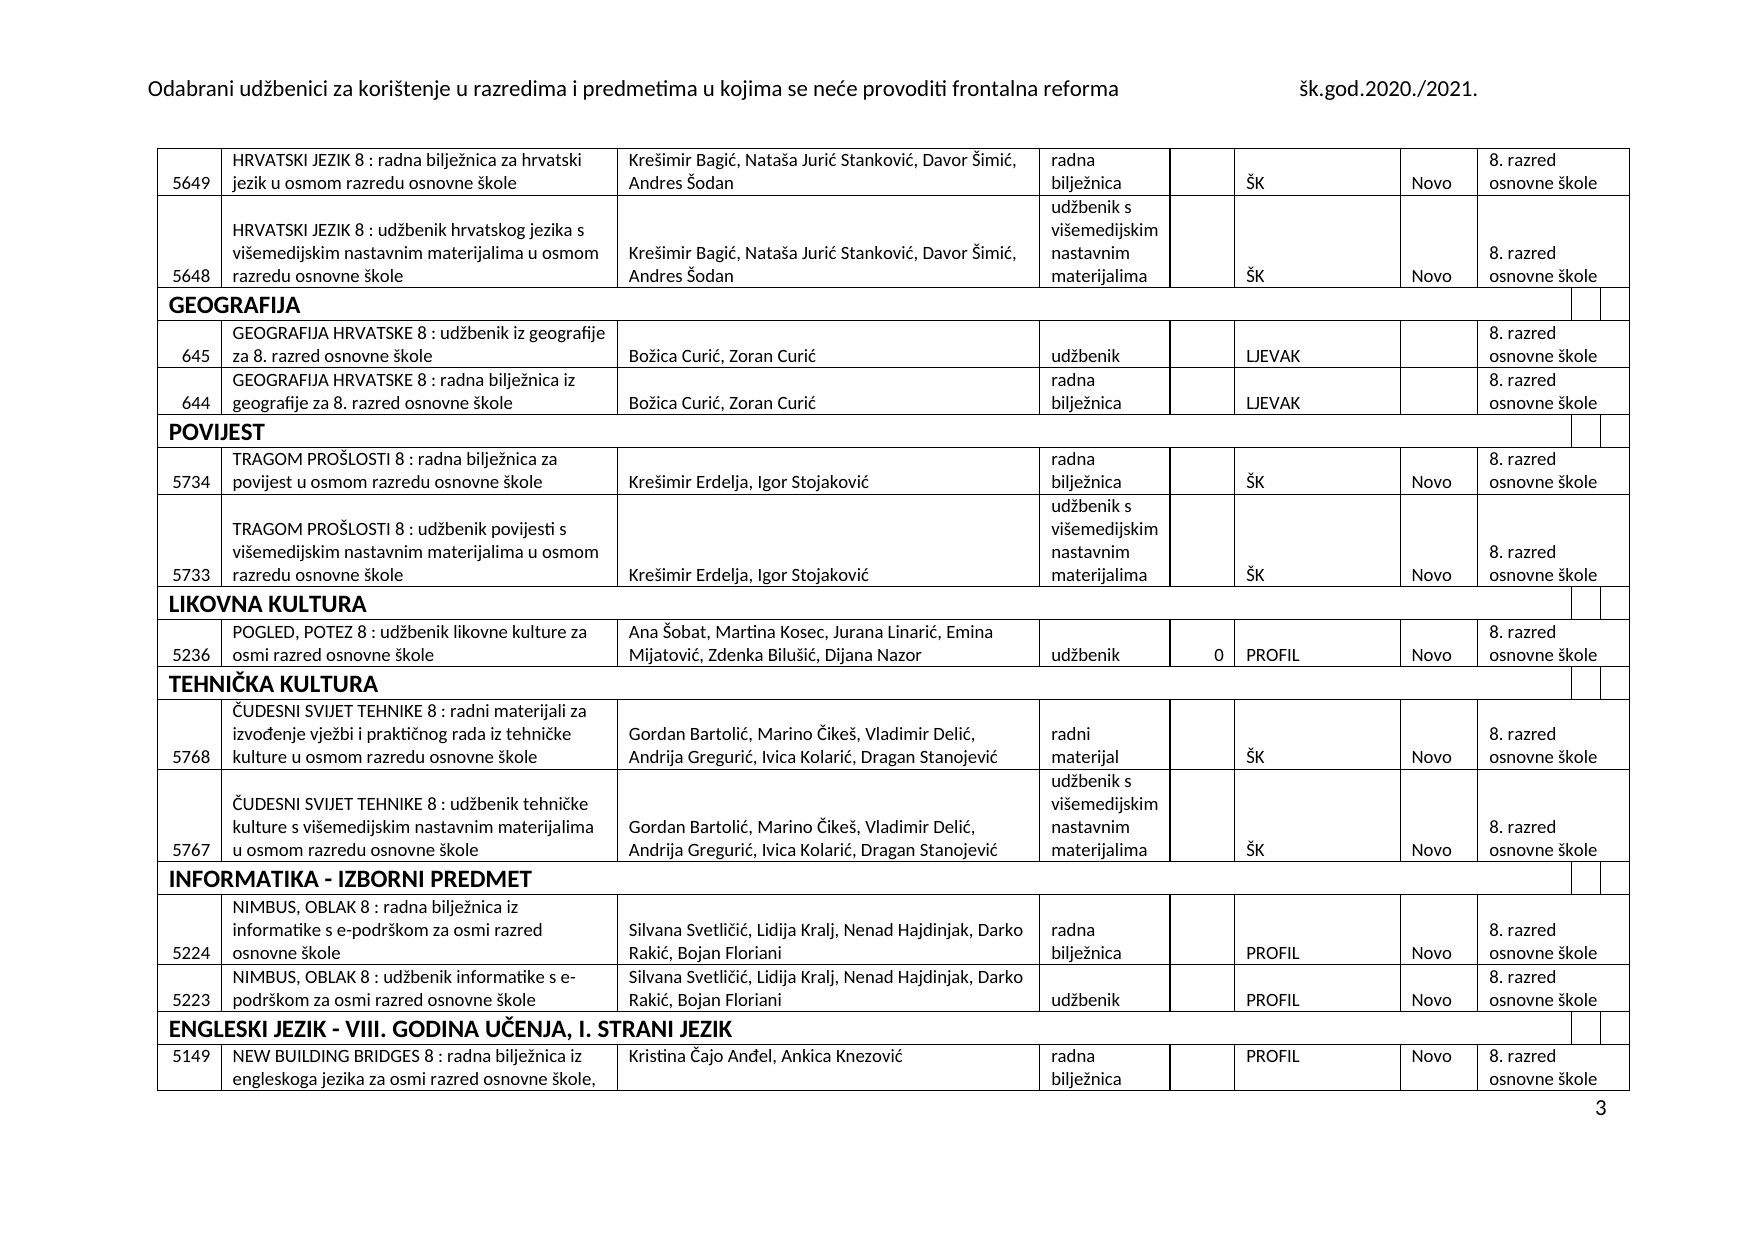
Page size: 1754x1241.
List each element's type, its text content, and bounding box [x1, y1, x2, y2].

table_cell NIMBUS, OBLAK 8 : radna bilježnica iz informatike s e-podrškom za osmi razred osnovne škole [222, 895, 617, 964]
table_cell 5649 [158, 149, 221, 194]
table_cell 8. razred osnovne škole [1478, 196, 1629, 287]
table_cell ŠK [1235, 149, 1400, 194]
table_cell GEOGRAFIJA HRVATSKE 8 : udžbenik iz geografije za 8. razred osnovne škole [222, 321, 617, 367]
table_cell ŠK [1235, 770, 1400, 861]
table_cell ŠK [1235, 196, 1400, 287]
table_cell 5768 [158, 700, 221, 768]
table_cell LJEVAK [1235, 321, 1400, 367]
table_cell ENGLESKI JEZIK - VIII. GODINA UČENJA, I. STRANI JEZIK [158, 1012, 1571, 1043]
table_cell POVIJEST [158, 415, 1571, 447]
table_cell 8. razred osnovne škole [1478, 368, 1629, 414]
table_cell Gordan Bartolić, Marino Čikeš, Vladimir Delić, Andrija Gregurić, Ivica Kolarić, Dragan Stanojević [618, 770, 1039, 861]
table_cell 5224 [158, 895, 221, 964]
table_cell Novo [1401, 895, 1477, 964]
table_cell Kristina Čajo Anđel, Ankica Knezović [618, 1045, 1039, 1090]
table_cell 644 [158, 368, 221, 414]
table_cell radna bilježnica [1040, 448, 1169, 493]
table_cell [1401, 321, 1477, 367]
table_cell 5223 [158, 965, 221, 1011]
table_cell udžbenik [1040, 620, 1169, 666]
table_cell udžbenik s višemedijskim nastavnim materijalima [1040, 196, 1169, 287]
table_cell [1572, 1012, 1600, 1043]
table_cell Gordan Bartolić, Marino Čikeš, Vladimir Delić, Andrija Gregurić, Ivica Kolarić, Dragan Stanojević [618, 700, 1039, 768]
table_cell Krešimir Erdelja, Igor Stojaković [618, 495, 1039, 586]
table_cell Krešimir Bagić, Nataša Jurić Stanković, Davor Šimić, Andres Šodan [618, 149, 1039, 194]
table_cell radna bilježnica [1040, 895, 1169, 964]
table_cell 5767 [158, 770, 221, 861]
table_cell [1601, 1012, 1629, 1043]
table_cell 8. razred osnovne škole [1478, 149, 1629, 194]
table_cell [1171, 495, 1234, 586]
table_cell 8. razred osnovne škole [1478, 965, 1629, 1011]
table_cell 5149 [158, 1045, 221, 1090]
table_cell Novo [1401, 448, 1477, 493]
table_cell TEHNIČKA KULTURA [158, 667, 1571, 699]
table_cell Božica Curić, Zoran Curić [618, 321, 1039, 367]
table_cell HRVATSKI JEZIK 8 : udžbenik hrvatskog jezika s višemedijskim nastavnim materijalima u osmom razredu osnovne škole [222, 196, 617, 287]
table_cell [1572, 288, 1600, 320]
table_cell [1171, 149, 1234, 194]
table_cell [1572, 415, 1600, 447]
table_cell 8. razred osnovne škole [1478, 770, 1629, 861]
table_cell ŠK [1235, 700, 1400, 768]
table_cell [1171, 770, 1234, 861]
table_cell Novo [1401, 196, 1477, 287]
table_cell Novo [1401, 1045, 1477, 1090]
table_cell [1171, 196, 1234, 287]
table_cell ČUDESNI SVIJET TEHNIKE 8 : radni materijali za izvođenje vježbi i praktičnog rada iz tehničke kulture u osmom razredu osnovne škole [222, 700, 617, 768]
table_cell LIKOVNA KULTURA [158, 587, 1571, 619]
table_cell PROFIL [1235, 1045, 1400, 1090]
table_cell [1601, 862, 1629, 894]
table_cell [1171, 700, 1234, 768]
table_cell [1171, 368, 1234, 414]
table_cell TRAGOM PROŠLOSTI 8 : udžbenik povijesti s višemedijskim nastavnim materijalima u osmom razredu osnovne škole [222, 495, 617, 586]
table_cell Krešimir Bagić, Nataša Jurić Stanković, Davor Šimić, Andres Šodan [618, 196, 1039, 287]
table_cell [1171, 1045, 1234, 1090]
table_cell 0 [1171, 620, 1234, 666]
table_cell ŠK [1235, 495, 1400, 586]
table_cell [1171, 321, 1234, 367]
table_cell Krešimir Erdelja, Igor Stojaković [618, 448, 1039, 493]
table_cell udžbenik s višemedijskim nastavnim materijalima [1040, 495, 1169, 586]
table_cell 8. razred osnovne škole [1478, 700, 1629, 768]
table_cell 8. razred osnovne škole [1478, 321, 1629, 367]
table_cell radna bilježnica [1040, 368, 1169, 414]
table_cell Ana Šobat, Martina Kosec, Jurana Linarić, Emina Mijatović, Zdenka Bilušić, Dijana Nazor [618, 620, 1039, 666]
table_cell Božica Curić, Zoran Curić [618, 368, 1039, 414]
table_cell udžbenik s višemedijskim nastavnim materijalima [1040, 770, 1169, 861]
table_cell [1601, 288, 1629, 320]
table_cell GEOGRAFIJA HRVATSKE 8 : radna bilježnica iz geografije za 8. razred osnovne škole [222, 368, 617, 414]
table_cell ČUDESNI SVIJET TEHNIKE 8 : udžbenik tehničke kulture s višemedijskim nastavnim materijalima u osmom razredu osnovne škole [222, 770, 617, 861]
table_cell radna bilježnica [1040, 1045, 1169, 1090]
table_cell GEOGRAFIJA [158, 288, 1571, 320]
table_cell [1572, 862, 1600, 894]
table_cell Silvana Svetličić, Lidija Kralj, Nenad Hajdinjak, Darko Rakić, Bojan Floriani [618, 895, 1039, 964]
table_cell 8. razred osnovne škole [1478, 1045, 1629, 1090]
table_cell PROFIL [1235, 895, 1400, 964]
table_cell POGLED, POTEZ 8 : udžbenik likovne kulture za osmi razred osnovne škole [222, 620, 617, 666]
table_cell Novo [1401, 620, 1477, 666]
table_cell LJEVAK [1235, 368, 1400, 414]
table_cell radna bilježnica [1040, 149, 1169, 194]
table_cell [1572, 587, 1600, 619]
table_cell PROFIL [1235, 620, 1400, 666]
table_cell NEW BUILDING BRIDGES 8 : radna bilježnica iz engleskoga jezika za osmi razred osnovne škole, [222, 1045, 617, 1090]
table_cell TRAGOM PROŠLOSTI 8 : radna bilježnica za povijest u osmom razredu osnovne škole [222, 448, 617, 493]
table_cell radni materijal [1040, 700, 1169, 768]
table_cell PROFIL [1235, 965, 1400, 1011]
table_cell INFORMATIKA - IZBORNI PREDMET [158, 862, 1571, 894]
table_cell 8. razred osnovne škole [1478, 495, 1629, 586]
table_cell Novo [1401, 495, 1477, 586]
table_cell Novo [1401, 770, 1477, 861]
table_cell 8. razred osnovne škole [1478, 448, 1629, 493]
table_cell [1401, 368, 1477, 414]
table_cell Novo [1401, 965, 1477, 1011]
table_cell Silvana Svetličić, Lidija Kralj, Nenad Hajdinjak, Darko Rakić, Bojan Floriani [618, 965, 1039, 1011]
table_cell udžbenik [1040, 965, 1169, 1011]
table_cell Novo [1401, 149, 1477, 194]
table_cell 5734 [158, 448, 221, 493]
table_cell HRVATSKI JEZIK 8 : radna bilježnica za hrvatski jezik u osmom razredu osnovne škole [222, 149, 617, 194]
table_cell ŠK [1235, 448, 1400, 493]
table_cell [1171, 895, 1234, 964]
table_cell 5236 [158, 620, 221, 666]
table_cell [1572, 667, 1600, 699]
table_cell [1601, 415, 1629, 447]
table_cell [1171, 965, 1234, 1011]
table_cell [1601, 667, 1629, 699]
table_cell [1171, 448, 1234, 493]
table_cell udžbenik [1040, 321, 1169, 367]
table_cell NIMBUS, OBLAK 8 : udžbenik informatike s e-podrškom za osmi razred osnovne škole [222, 965, 617, 1011]
table_cell 5733 [158, 495, 221, 586]
table_cell Novo [1401, 700, 1477, 768]
table_cell [1601, 587, 1629, 619]
table_cell 5648 [158, 196, 221, 287]
table_cell 645 [158, 321, 221, 367]
table_cell 8. razred osnovne škole [1478, 895, 1629, 964]
table_cell 8. razred osnovne škole [1478, 620, 1629, 666]
